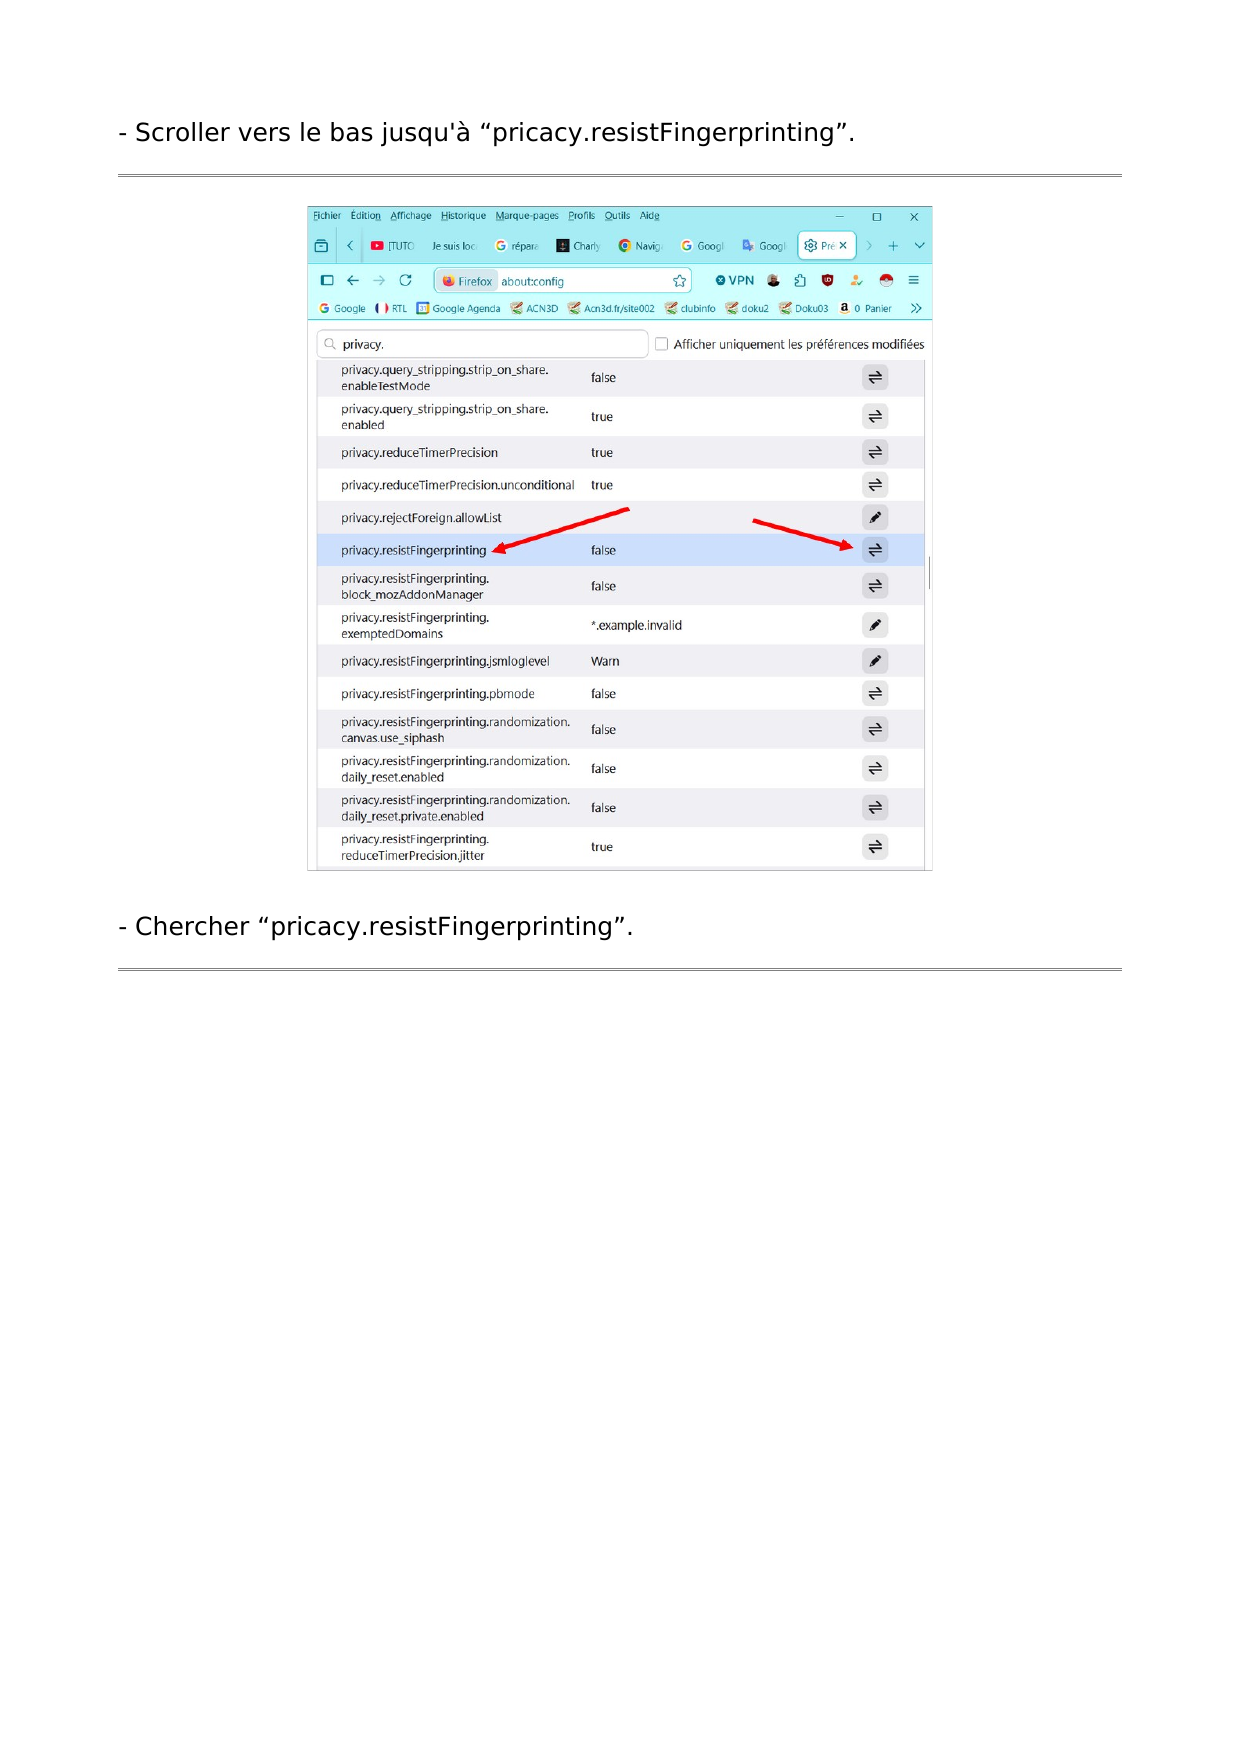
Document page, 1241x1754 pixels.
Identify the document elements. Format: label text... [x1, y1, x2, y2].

text - Scroller vers le bas jusqu'à “pricacy.resistFingerprinting”. [118, 118, 1122, 147]
picture [307, 206, 933, 871]
text - Chercher “pricacy.resistFingerprinting”. [118, 912, 1122, 941]
